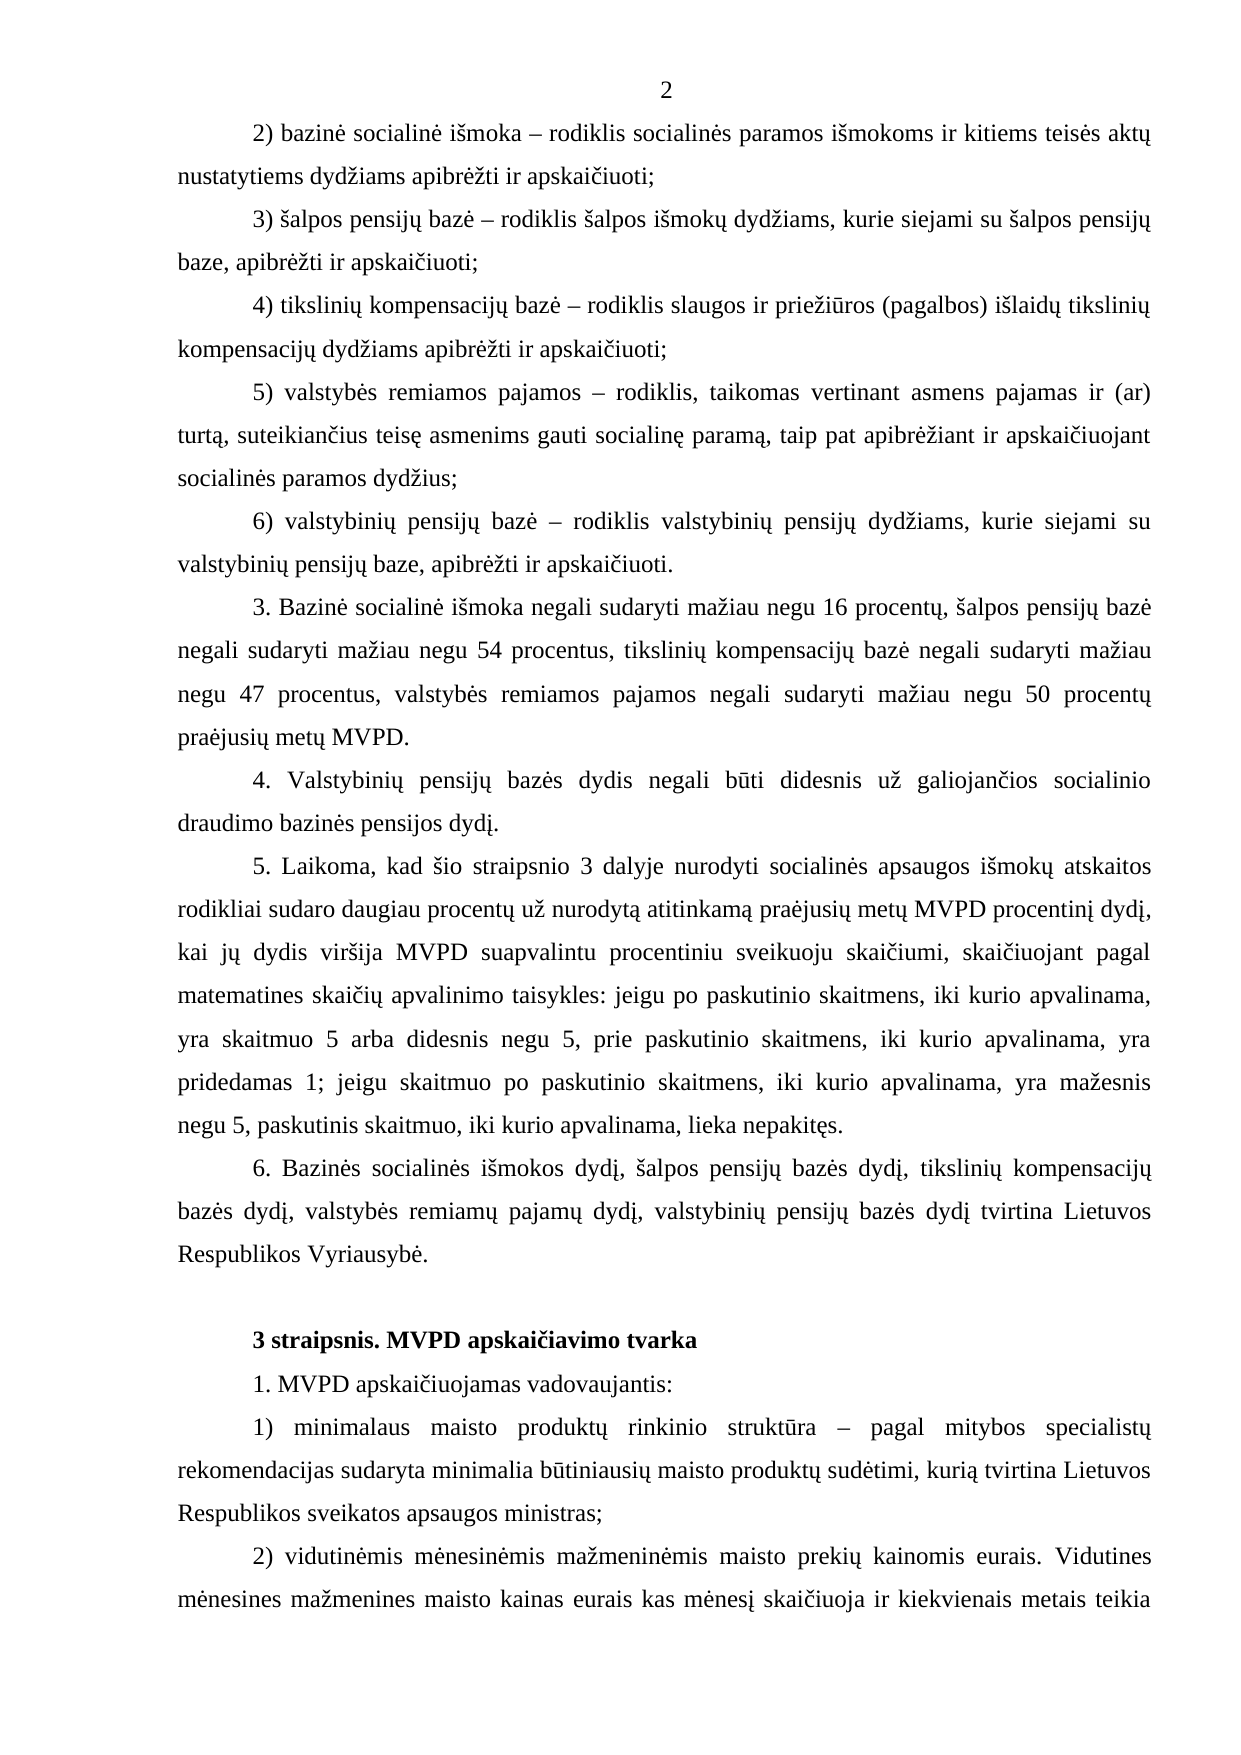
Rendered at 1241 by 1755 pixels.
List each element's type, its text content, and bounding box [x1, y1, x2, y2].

text 6) valstybinių pensijų bazė – rodiklis valstybinių pensijų dydžiams, kurie siejami su valstybinių pensijų baze, apibrėžti ir apskaičiuoti. [177, 506, 1152, 578]
text 4) tikslinių kompensacijų bazė – rodiklis slaugos ir priežiūros (pagalbos) išlaidų tikslinių kompensacijų dydžiams apibrėžti ir apskaičiuoti; [177, 291, 1152, 362]
text 2) vidutinėmis mėnesinėmis mažmeninėmis maisto prekių kainomis eurais. Vidutines mėnesines mažmenines maisto kainas eurais kas mėnesį skaičiuoja ir kiekvienais metais teikia [177, 1541, 1152, 1613]
text 5) valstybės remiamos pajamos – rodiklis, taikomas vertinant asmens pajamas ir (ar) turtą, suteikiančius teisę asmenims gauti socialinę paramą, taip pat apibrėžiant ir apskaičiuojant socialinės paramos dydžius; [177, 377, 1152, 492]
text 1. MVPD apskaičiuojamas vadovaujantis: [177, 1369, 1152, 1397]
text 3 straipsnis. MVPD apskaičiavimo tvarka [177, 1326, 1152, 1354]
text 3) šalpos pensijų bazė – rodiklis šalpos išmokų dydžiams, kurie siejami su šalpos pensijų baze, apibrėžti ir apskaičiuoti; [177, 204, 1152, 276]
text 1) minimalaus maisto produktų rinkinio struktūra – pagal mitybos specialistų rekomendacijas sudaryta minimalia būtiniausių maisto produktų sudėtimi, kurią tvirtina Lietuvos Respublikos sveikatos apsaugos ministras; [177, 1412, 1152, 1527]
text 2) bazinė socialinė išmoka – rodiklis socialinės paramos išmokoms ir kitiems teisės aktų nustatytiems dydžiams apibrėžti ir apskaičiuoti; [177, 118, 1152, 190]
text 3. Bazinė socialinė išmoka negali sudaryti mažiau negu 16 procentų, šalpos pensijų bazė negali sudaryti mažiau negu 54 procentus, tikslinių kompensacijų bazė negali sudaryti mažiau negu 47 procentus, valstybės remiamos pajamos negali sudaryti mažiau negu 50 procentų praėjusių metų MVPD. [177, 592, 1152, 751]
text 4. Valstybinių pensijų bazės dydis negali būti didesnis už galiojančios socialinio draudimo bazinės pensijos dydį. [177, 765, 1152, 837]
text 5. Laikoma, kad šio straipsnio 3 dalyje nurodyti socialinės apsaugos išmokų atskaitos rodikliai sudaro daugiau procentų už nurodytą atitinkamą praėjusių metų MVPD procentinį dydį, kai jų dydis viršija MVPD suapvalintu procentiniu sveikuoju skaičiumi, skaičiuojant pagal matematines skaičių apvalinimo taisykles: jeigu po paskutinio skaitmens, iki kurio apvalinama, yra skaitmuo 5 arba didesnis negu 5, prie paskutinio skaitmens, iki kurio apvalinama, yra pridedamas 1; jeigu skaitmuo po paskutinio skaitmens, iki kurio apvalinama, yra mažesnis negu 5, paskutinis skaitmuo, iki kurio apvalinama, lieka nepakitęs. [177, 851, 1152, 1139]
text 6. Bazinės socialinės išmokos dydį, šalpos pensijų bazės dydį, tikslinių kompensacijų bazės dydį, valstybės remiamų pajamų dydį, valstybinių pensijų bazės dydį tvirtina Lietuvos Respublikos Vyriausybė. [177, 1153, 1152, 1268]
